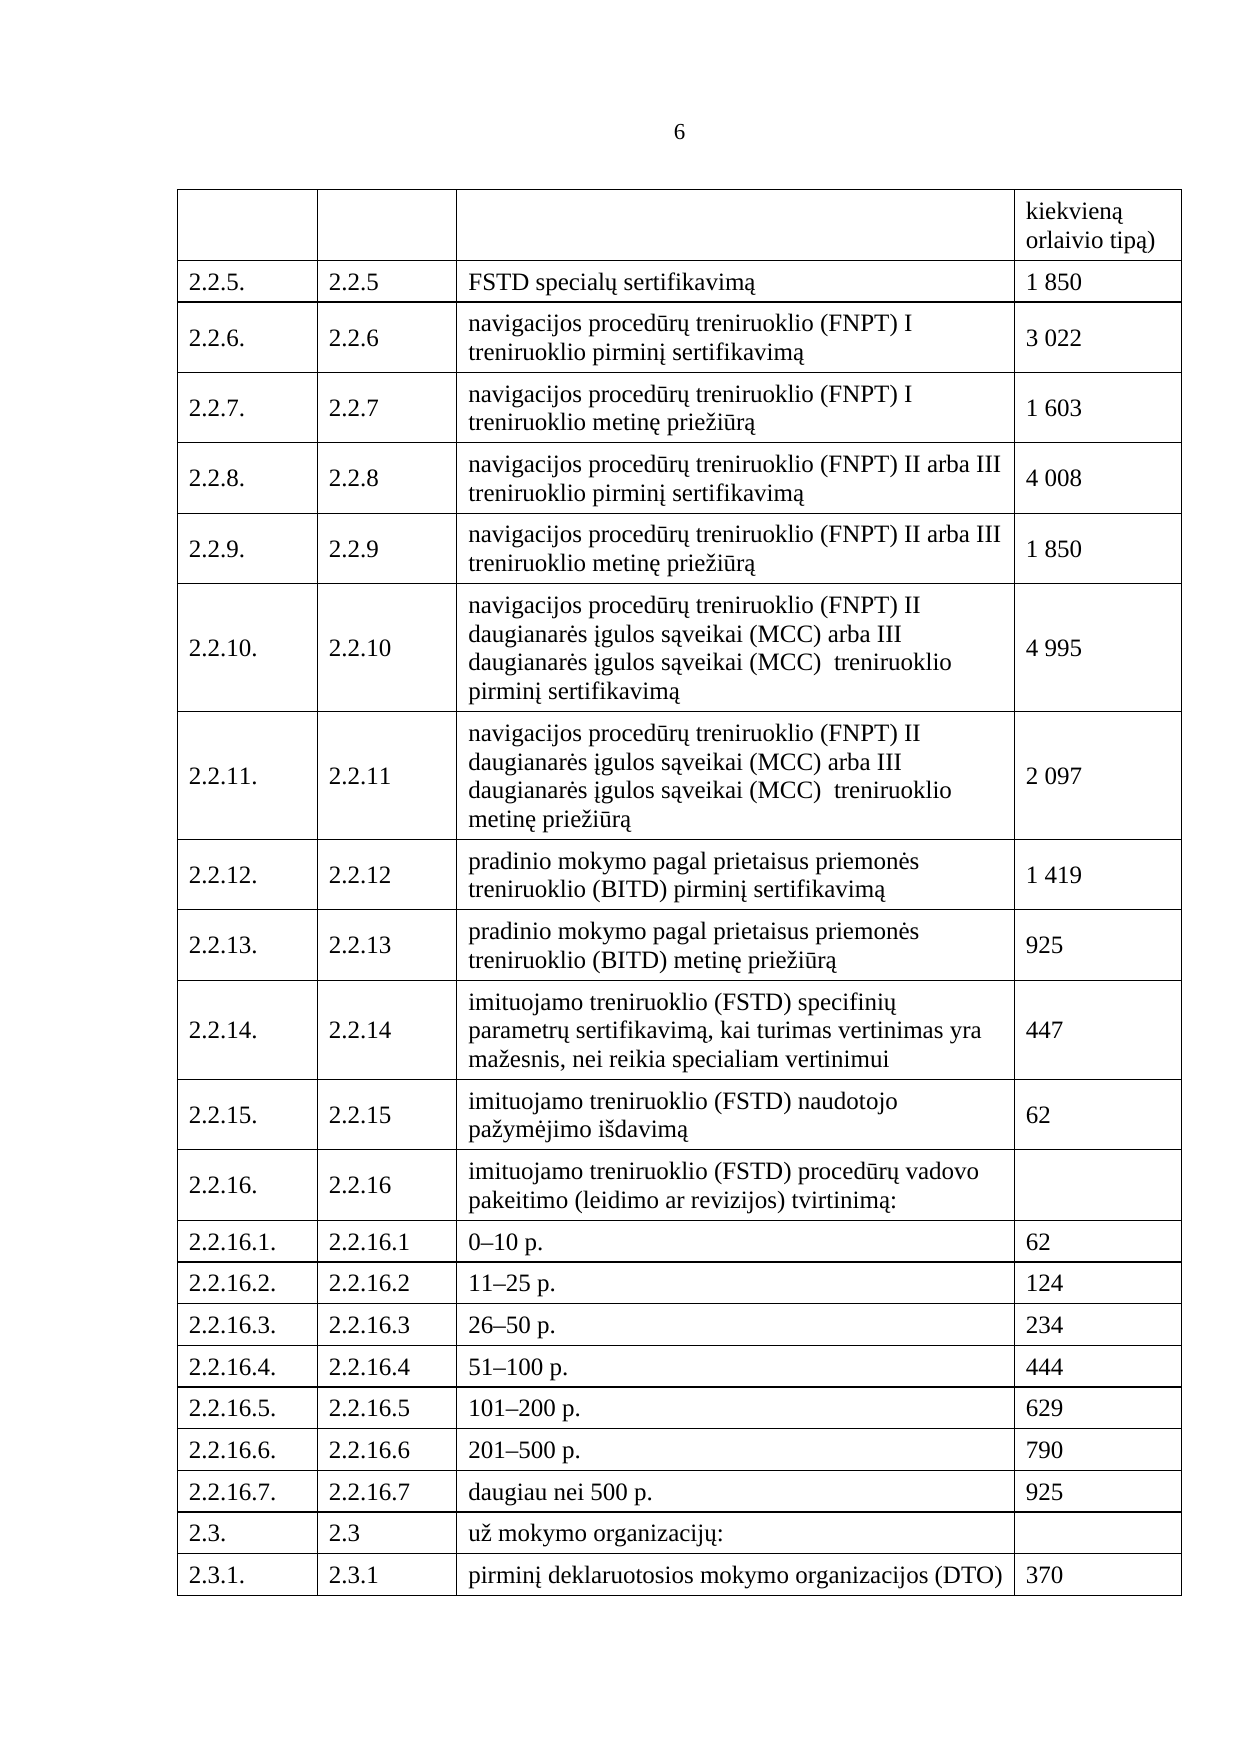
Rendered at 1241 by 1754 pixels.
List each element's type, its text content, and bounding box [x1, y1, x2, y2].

table_cell 11–25 p. [457, 1263, 1014, 1303]
table_cell 370 [1015, 1554, 1181, 1595]
table_cell 2.2.15. [178, 1080, 317, 1149]
table_cell 2.2.5. [178, 261, 317, 301]
table_cell 26–50 p. [457, 1304, 1014, 1345]
table_cell 2.3 [318, 1513, 456, 1553]
table_cell 3 022 [1015, 303, 1181, 372]
table_cell 124 [1015, 1263, 1181, 1303]
table_cell 0–10 p. [457, 1221, 1014, 1261]
table_cell 1 850 [1015, 261, 1181, 301]
table_cell 2.2.7. [178, 373, 317, 442]
table_cell [457, 190, 1014, 260]
table_cell 1 419 [1015, 840, 1181, 909]
table_cell 2.3.1. [178, 1554, 317, 1595]
table_cell 2.2.16.7 [318, 1471, 456, 1511]
table_cell [178, 190, 317, 260]
table_cell 62 [1015, 1221, 1181, 1261]
table_cell 2.2.13 [318, 910, 456, 980]
table_cell navigacijos procedūrų treniruoklio (FNPT) II daugianarės įgulos sąveikai (MCC) arba III daugianarės įgulos sąveikai (MCC) treniruoklio pirminį sertifikavimą [457, 584, 1014, 711]
table_cell 2.2.16. [178, 1150, 317, 1220]
table_cell 4 995 [1015, 584, 1181, 711]
table_cell už mokymo organizacijų: [457, 1513, 1014, 1553]
table_cell 2.2.16.2 [318, 1263, 456, 1303]
table_cell daugiau nei 500 p. [457, 1471, 1014, 1511]
table_cell [1015, 1150, 1181, 1220]
table_cell navigacijos procedūrų treniruoklio (FNPT) II arba III treniruoklio pirminį sertifikavimą [457, 443, 1014, 513]
table_cell 2.2.8. [178, 443, 317, 513]
table_cell 925 [1015, 910, 1181, 980]
table_cell 2.2.16.3 [318, 1304, 456, 1345]
table_cell 447 [1015, 981, 1181, 1079]
table_cell FSTD specialų sertifikavimą [457, 261, 1014, 301]
table_cell 1 603 [1015, 373, 1181, 442]
table_cell 790 [1015, 1429, 1181, 1470]
table_cell 2.2.13. [178, 910, 317, 980]
table_cell pradinio mokymo pagal prietaisus priemonės treniruoklio (BITD) pirminį sertifikavimą [457, 840, 1014, 909]
table_cell 629 [1015, 1388, 1181, 1428]
table_cell kiekvieną orlaivio tipą) [1015, 190, 1181, 260]
table_cell pradinio mokymo pagal prietaisus priemonės treniruoklio (BITD) metinę priežiūrą [457, 910, 1014, 980]
table_cell [1015, 1513, 1181, 1553]
table_cell 2.2.7 [318, 373, 456, 442]
table_cell [318, 190, 456, 260]
table_cell 2.2.12 [318, 840, 456, 909]
table_cell 2.2.9 [318, 514, 456, 583]
table_cell 201–500 p. [457, 1429, 1014, 1470]
table_cell 925 [1015, 1471, 1181, 1511]
table_cell 2.2.14. [178, 981, 317, 1079]
table_cell 2.2.10. [178, 584, 317, 711]
table_cell 2.2.11. [178, 712, 317, 839]
table_cell 4 008 [1015, 443, 1181, 513]
table_cell 2.2.15 [318, 1080, 456, 1149]
table_cell pirminį deklaruotosios mokymo organizacijos (DTO) [457, 1554, 1014, 1595]
table_cell 2.2.16.4. [178, 1346, 317, 1386]
table_cell 2.3. [178, 1513, 317, 1553]
table_cell imituojamo treniruoklio (FSTD) naudotojo pažymėjimo išdavimą [457, 1080, 1014, 1149]
table_cell 2.2.16.3. [178, 1304, 317, 1345]
table_cell 2.2.16 [318, 1150, 456, 1220]
table_cell navigacijos procedūrų treniruoklio (FNPT) I treniruoklio pirminį sertifikavimą [457, 303, 1014, 372]
table_cell imituojamo treniruoklio (FSTD) procedūrų vadovo pakeitimo (leidimo ar revizijos) tvirtinimą: [457, 1150, 1014, 1220]
table_cell 2.3.1 [318, 1554, 456, 1595]
table_cell 2.2.9. [178, 514, 317, 583]
table_cell 101–200 p. [457, 1388, 1014, 1428]
table_cell 2.2.6. [178, 303, 317, 372]
table_cell 2.2.8 [318, 443, 456, 513]
table_cell 2.2.5 [318, 261, 456, 301]
table_cell 2.2.16.4 [318, 1346, 456, 1386]
table_cell 2.2.16.6. [178, 1429, 317, 1470]
table_cell imituojamo treniruoklio (FSTD) specifinių parametrų sertifikavimą, kai turimas vertinimas yra mažesnis, nei reikia specialiam vertinimui [457, 981, 1014, 1079]
table_cell 2.2.16.1. [178, 1221, 317, 1261]
table_cell 1 850 [1015, 514, 1181, 583]
table_cell 2.2.16.1 [318, 1221, 456, 1261]
table_cell navigacijos procedūrų treniruoklio (FNPT) I treniruoklio metinę priežiūrą [457, 373, 1014, 442]
table_cell navigacijos procedūrų treniruoklio (FNPT) II arba III treniruoklio metinę priežiūrą [457, 514, 1014, 583]
table_cell 2.2.10 [318, 584, 456, 711]
table_cell 2.2.16.2. [178, 1263, 317, 1303]
table_cell 2.2.16.6 [318, 1429, 456, 1470]
table_cell 2.2.16.5 [318, 1388, 456, 1428]
table_cell 2 097 [1015, 712, 1181, 839]
table_cell navigacijos procedūrų treniruoklio (FNPT) II daugianarės įgulos sąveikai (MCC) arba III daugianarės įgulos sąveikai (MCC) treniruoklio metinę priežiūrą [457, 712, 1014, 839]
table_cell 2.2.6 [318, 303, 456, 372]
table_cell 2.2.16.5. [178, 1388, 317, 1428]
table_cell 234 [1015, 1304, 1181, 1345]
table_cell 2.2.16.7. [178, 1471, 317, 1511]
table_cell 2.2.12. [178, 840, 317, 909]
table_cell 51–100 p. [457, 1346, 1014, 1386]
table_cell 2.2.11 [318, 712, 456, 839]
table_cell 2.2.14 [318, 981, 456, 1079]
table_cell 444 [1015, 1346, 1181, 1386]
table_cell 62 [1015, 1080, 1181, 1149]
